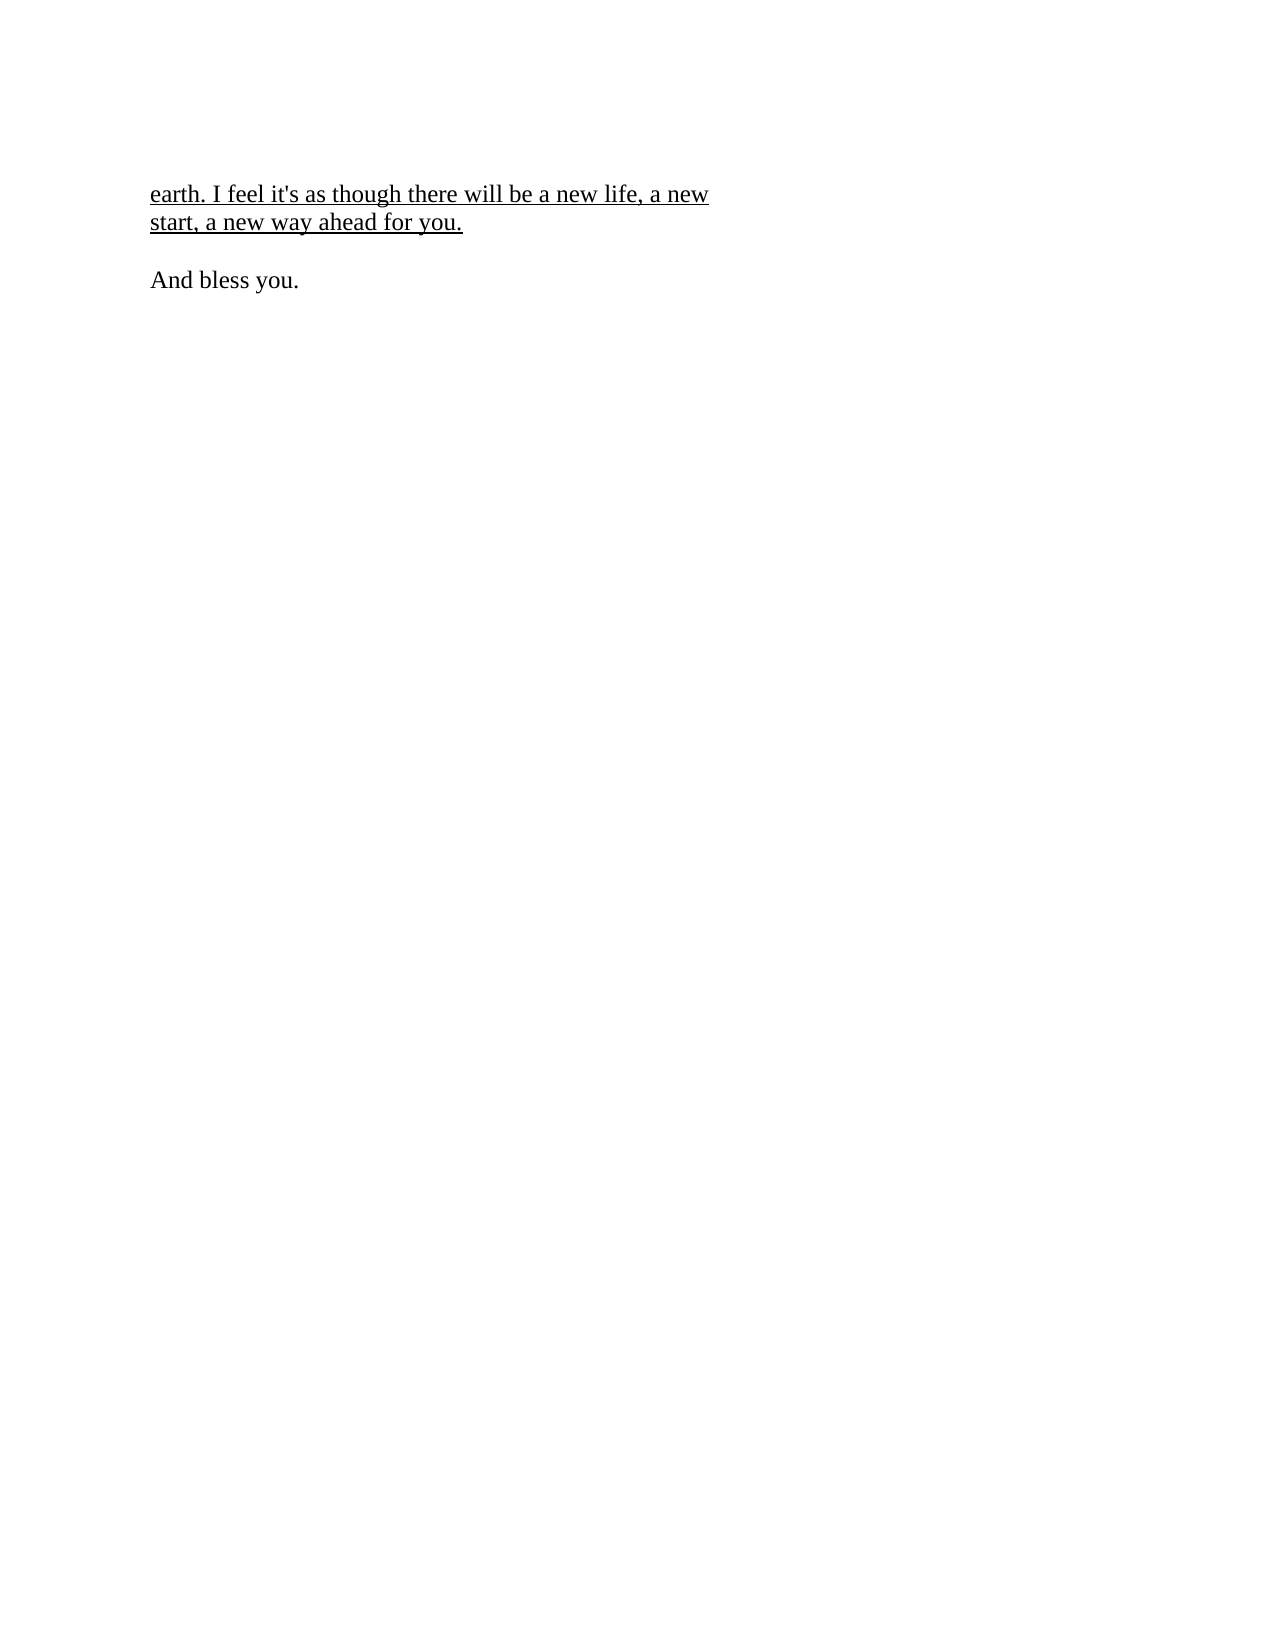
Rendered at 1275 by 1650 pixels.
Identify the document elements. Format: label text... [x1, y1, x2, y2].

text And bless you. [150, 265, 1125, 294]
text earth. I feel it's as though there will be a new life, a new [150, 179, 1125, 207]
text start, a new way ahead for you. [150, 207, 1125, 236]
